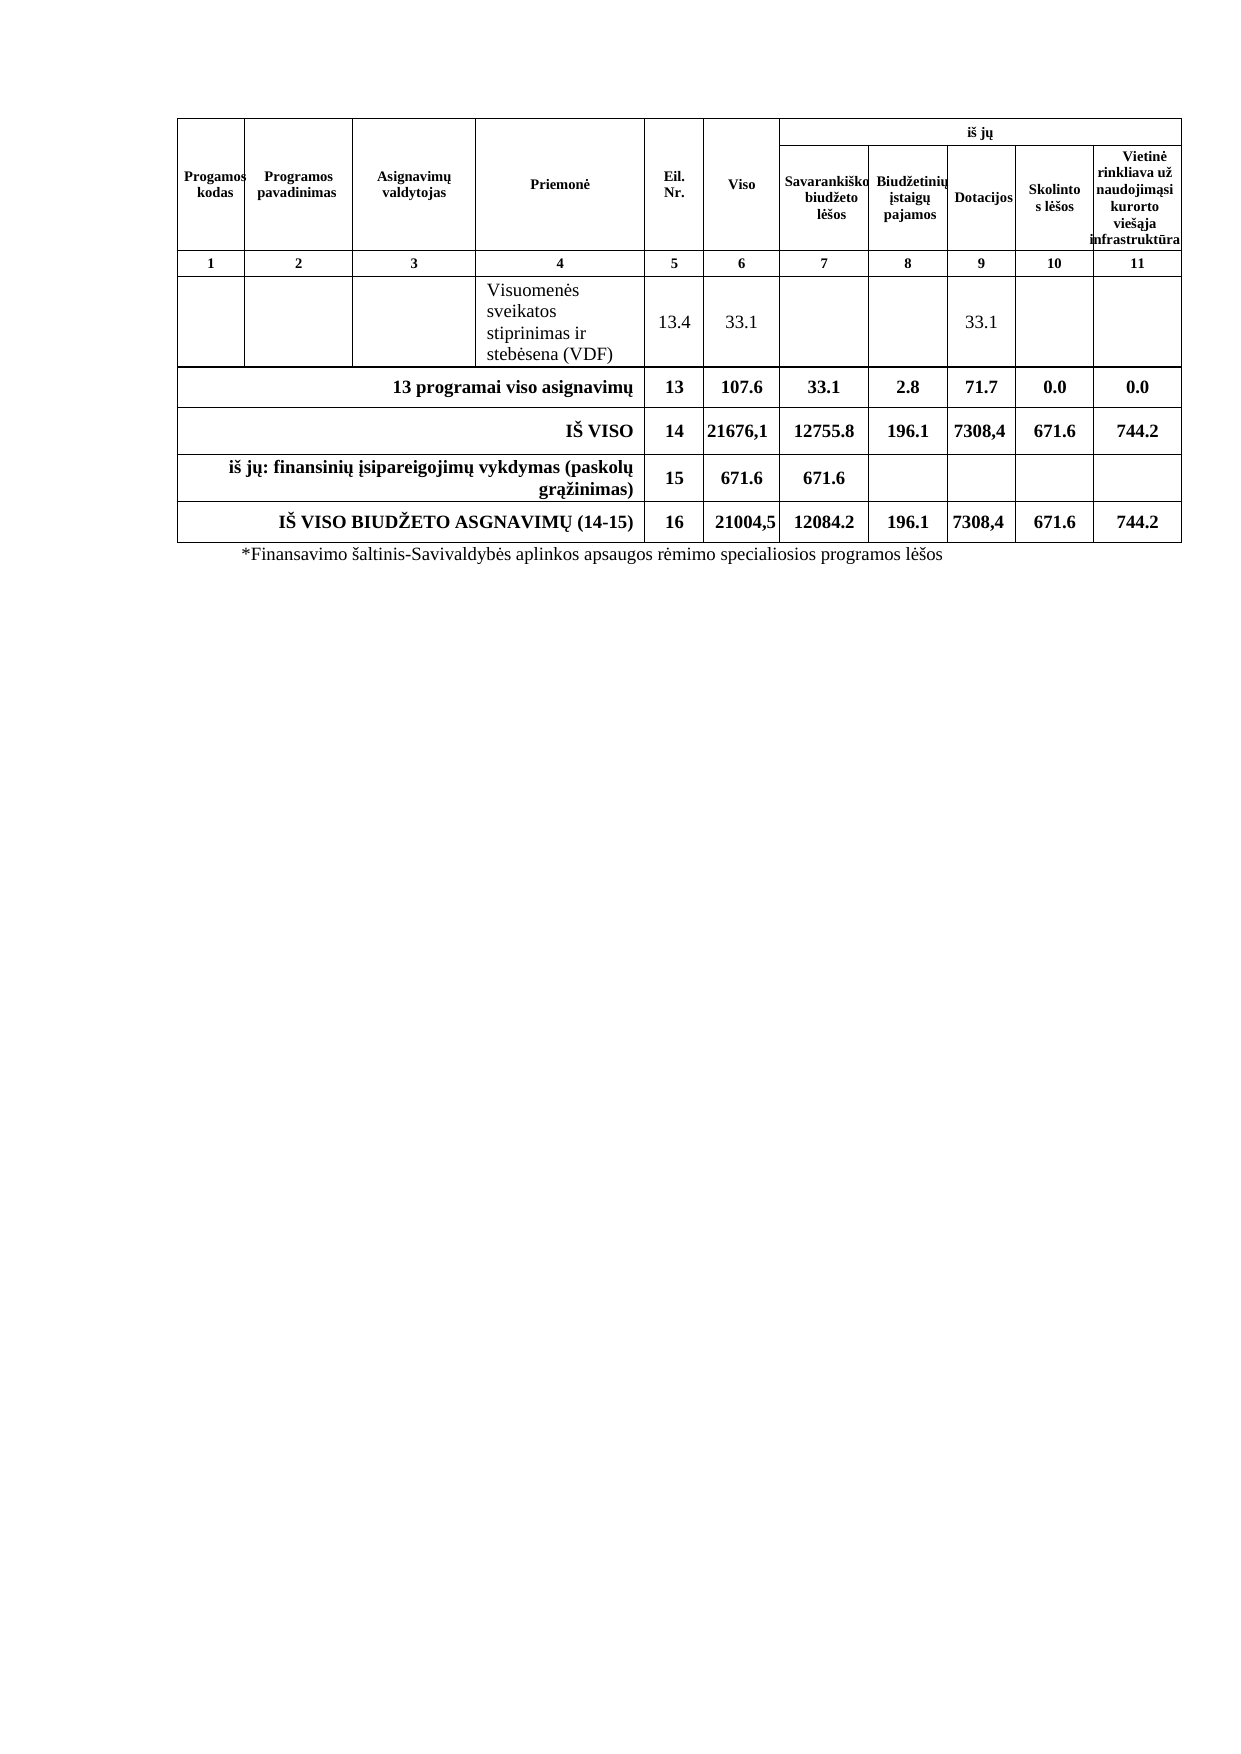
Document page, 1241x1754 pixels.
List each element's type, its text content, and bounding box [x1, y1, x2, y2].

table_cell [869, 455, 947, 501]
table_header Priemonė [476, 119, 644, 249]
table_cell 15 [645, 455, 703, 501]
table_cell 671.6 [1016, 502, 1093, 542]
table_cell 671.6 [1016, 408, 1093, 454]
table_cell [780, 277, 868, 366]
table_cell 107.6 [704, 368, 779, 407]
table_cell 7308,4 [948, 502, 1015, 542]
table_cell 744.2 [1094, 502, 1181, 542]
table_cell [1094, 277, 1181, 366]
table_header Progamos kodas [178, 119, 244, 249]
table_cell 9 [948, 251, 1015, 276]
table_cell 10 [1016, 251, 1093, 276]
table_cell Visuomenės sveikatos stiprinimas ir stebėsena (VDF) [476, 277, 644, 366]
table_cell [178, 277, 244, 366]
table_cell 21004,5 [704, 502, 779, 542]
table_cell 12084.2 [780, 502, 868, 542]
table_cell 3 [353, 251, 475, 276]
text *Finansavimo šaltinis-Savivaldybės aplinkos apsaugos rėmimo specialiosios programos lėšos [241, 543, 1181, 564]
table_cell 11 [1094, 251, 1181, 276]
table_cell IŠ VISO BIUDŽETO ASGNAVIMŲ (14-15) [178, 502, 644, 542]
table_cell 6 [704, 251, 779, 276]
table_cell 1 [178, 251, 244, 276]
table_cell 33.1 [948, 277, 1015, 366]
table_cell [948, 455, 1015, 501]
table_cell [1016, 455, 1093, 501]
table_cell 4 [476, 251, 644, 276]
table_cell 0.0 [1016, 368, 1093, 407]
table_header iš jų [780, 119, 1181, 145]
table_header Eil. Nr. [645, 119, 703, 249]
table_cell 2.8 [869, 368, 947, 407]
table_cell [245, 277, 352, 366]
table_cell 7 [780, 251, 868, 276]
table_cell 21676,1 [704, 408, 779, 454]
table_cell IŠ VISO [178, 408, 644, 454]
table_cell Biudžetinių įstaigų pajamos [869, 146, 947, 249]
table_cell [1094, 455, 1181, 501]
table_cell Savarankiško biudžeto lėšos [780, 146, 868, 249]
table_cell Vietinė rinkliava už naudojimąsi kurorto viešąja infrastruktūra [1094, 146, 1181, 249]
table_cell 671.6 [780, 455, 868, 501]
table_cell [869, 277, 947, 366]
table_cell 33.1 [704, 277, 779, 366]
table_cell 196.1 [869, 408, 947, 454]
table_cell [1016, 277, 1093, 366]
table_cell 7308,4 [948, 408, 1015, 454]
table_cell 8 [869, 251, 947, 276]
table_cell [353, 277, 475, 366]
table_cell 13 programai viso asignavimų [178, 368, 644, 407]
table_cell 196.1 [869, 502, 947, 542]
table_cell 14 [645, 408, 703, 454]
table_cell 744.2 [1094, 408, 1181, 454]
table_cell 12755.8 [780, 408, 868, 454]
table_cell 33.1 [780, 368, 868, 407]
table_cell 16 [645, 502, 703, 542]
table_header Viso [704, 119, 779, 249]
table_header Asignavimų valdytojas [353, 119, 475, 249]
table_cell Skolintos lėšos [1016, 146, 1093, 249]
table_cell 2 [245, 251, 352, 276]
table_cell Dotacijos [948, 146, 1015, 249]
table_cell 0.0 [1094, 368, 1181, 407]
table_cell 5 [645, 251, 703, 276]
table_cell 13.4 [645, 277, 703, 366]
table_header Programos pavadinimas [245, 119, 352, 249]
table_cell 671.6 [704, 455, 779, 501]
table_cell 13 [645, 368, 703, 407]
table_cell iš jų: finansinių įsipareigojimų vykdymas (paskolų grąžinimas) [178, 455, 644, 501]
table_cell 71.7 [948, 368, 1015, 407]
